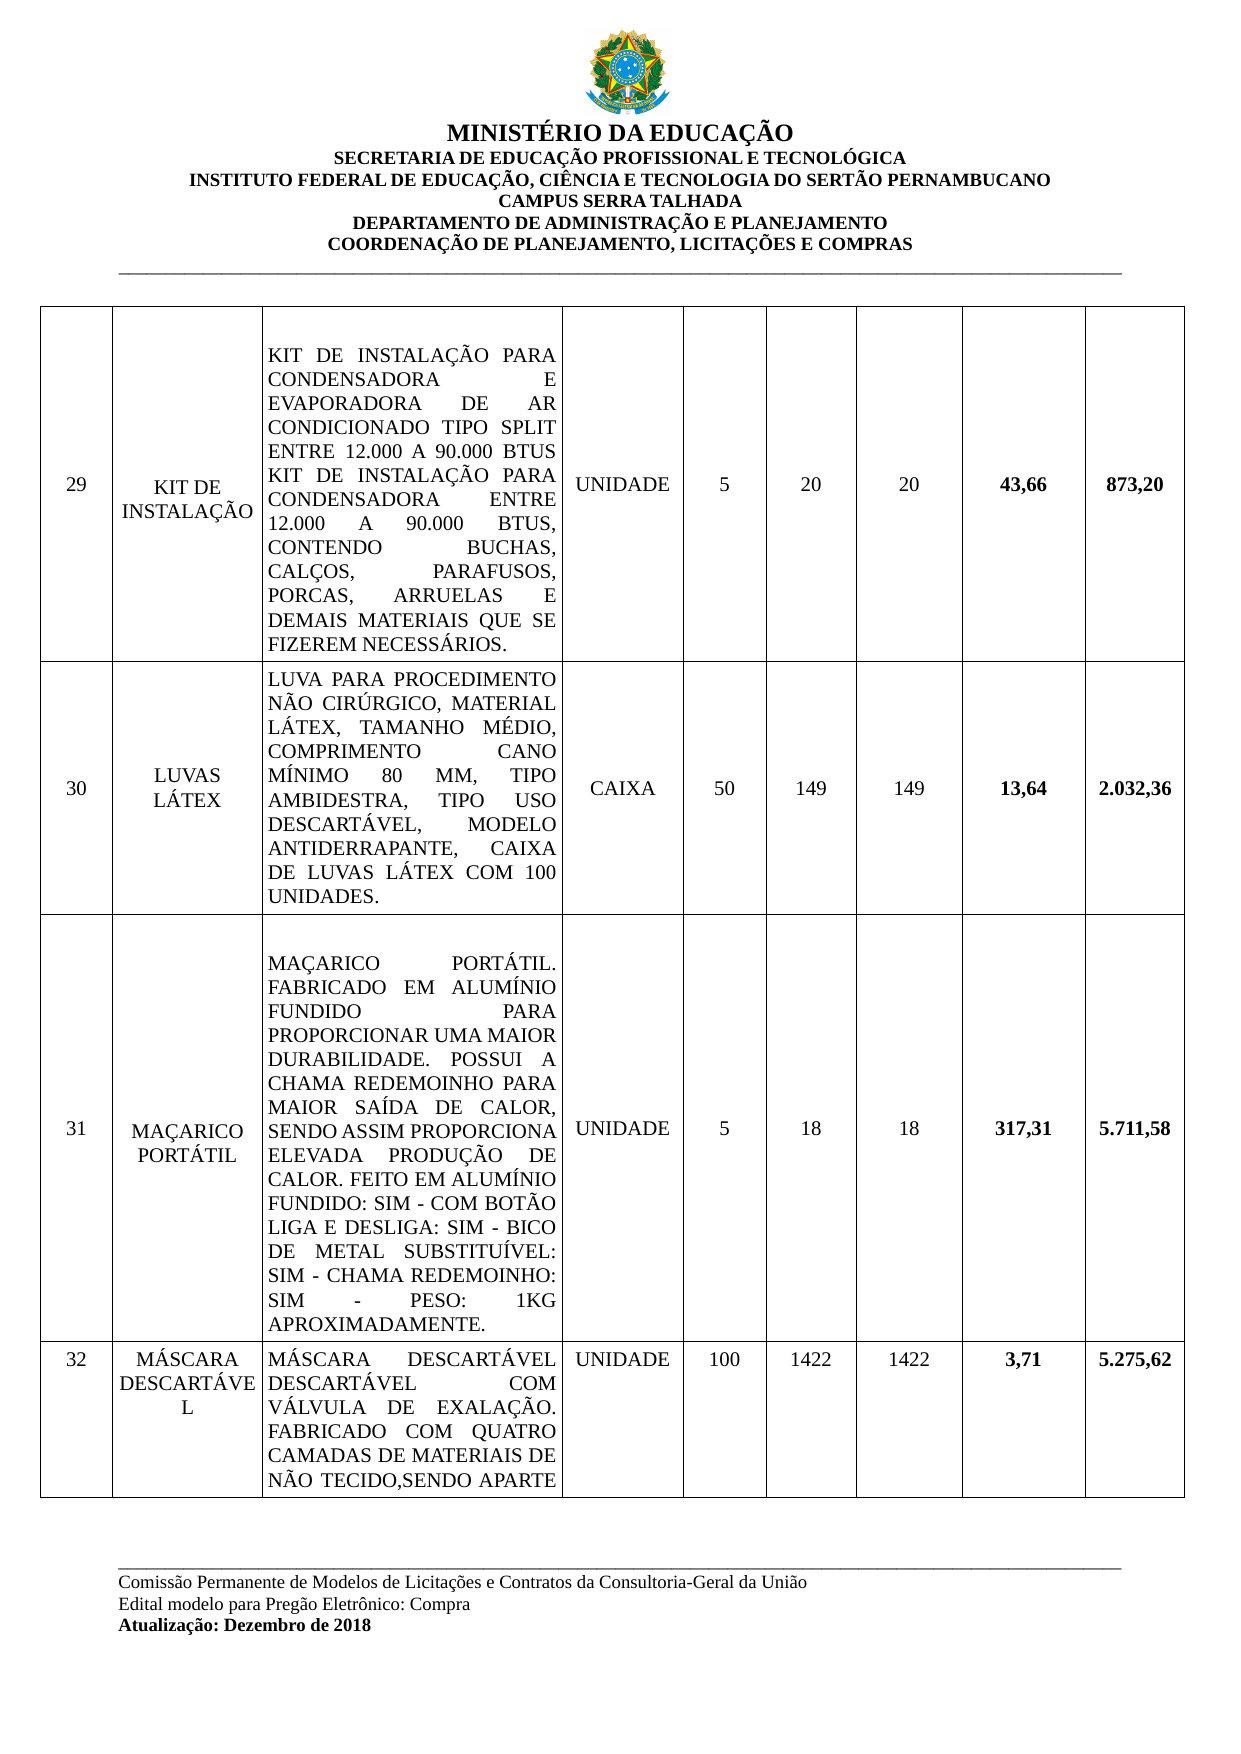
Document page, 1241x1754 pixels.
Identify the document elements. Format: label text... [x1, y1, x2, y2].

table_cell UNIDADE [563, 1342, 683, 1497]
table_cell 20 [767, 307, 856, 661]
table_cell 1422 [767, 1342, 856, 1497]
table_cell 5.711,58 [1086, 915, 1184, 1341]
table_cell 317,31 [963, 915, 1085, 1341]
table_cell UNIDADE [563, 307, 683, 661]
table_cell 149 [767, 662, 856, 913]
table_cell 32 [41, 1342, 112, 1497]
table_cell 30 [41, 662, 112, 913]
table_cell MAÇARICO PORTÁTIL. FABRICADO EM ALUMÍNIO FUNDIDO PARA PROPORCIONAR UMA MAIOR DURABILIDADE. POSSUI A CHAMA REDEMOINHO PARA MAIOR SAÍDA DE CALOR, SENDO ASSIM PROPORCIONA ELEVADA PRODUÇÃO DE CALOR. FEITO EM ALUMÍNIO FUNDIDO: SIM - COM BOTÃO LIGA E DESLIGA: SIM - BICO DE METAL SUBSTITUÍVEL: SIM - CHAMA REDEMOINHO: SIM - PESO: 1KG APROXIMADAMENTE. [263, 915, 562, 1341]
table_cell 29 [41, 307, 112, 661]
table_cell 50 [684, 662, 766, 913]
table_cell CAIXA [563, 662, 683, 913]
table_cell KIT DE INSTALAÇÃO PARA CONDENSADORA E EVAPORADORA DE AR CONDICIONADO TIPO SPLIT ENTRE 12.000 A 90.000 BTUS KIT DE INSTALAÇÃO PARA CONDENSADORA ENTRE 12.000 A 90.000 BTUS, CONTENDO BUCHAS, CALÇOS, PARAFUSOS, PORCAS, ARRUELAS E DEMAIS MATERIAIS QUE SE FIZEREM NECESSÁRIOS. [263, 307, 562, 661]
table_cell 149 [857, 662, 962, 913]
table_cell 31 [41, 915, 112, 1341]
table_cell LUVAS LÁTEX [113, 662, 262, 913]
table_cell MAÇARICO PORTÁTIL [113, 915, 262, 1341]
table_cell 5 [684, 915, 766, 1341]
picture [582, 27, 673, 117]
table_cell 1422 [857, 1342, 962, 1497]
table_cell LUVA PARA PROCEDIMENTO NÃO CIRÚRGICO, MATERIAL LÁTEX, TAMANHO MÉDIO, COMPRIMENTO CANO MÍNIMO 80 MM, TIPO AMBIDESTRA, TIPO USO DESCARTÁVEL, MODELO ANTIDERRAPANTE, CAIXA DE LUVAS LÁTEX COM 100 UNIDADES. [263, 662, 562, 913]
table_cell 18 [857, 915, 962, 1341]
table_cell 5 [684, 307, 766, 661]
table_cell 100 [684, 1342, 766, 1497]
table_cell 18 [767, 915, 856, 1341]
table_cell KIT DE INSTALAÇÃO [113, 307, 262, 661]
table_cell 13,64 [963, 662, 1085, 913]
table_cell MÁSCARA DESCARTÁVEL [113, 1342, 262, 1497]
table_cell UNIDADE [563, 915, 683, 1341]
table_cell 2.032,36 [1086, 662, 1184, 913]
table_cell 5.275,62 [1086, 1342, 1184, 1497]
table_cell 43,66 [963, 307, 1085, 661]
table_cell MÁSCARA DESCARTÁVEL DESCARTÁVEL COM VÁLVULA DE EXALAÇÃO. FABRICADO COM QUATRO CAMADAS DE MATERIAIS DE NÃO TECIDO,SENDO APARTE [263, 1342, 562, 1497]
table_cell 873,20 [1086, 307, 1184, 661]
table_cell 3,71 [963, 1342, 1085, 1497]
table_cell 20 [857, 307, 962, 661]
